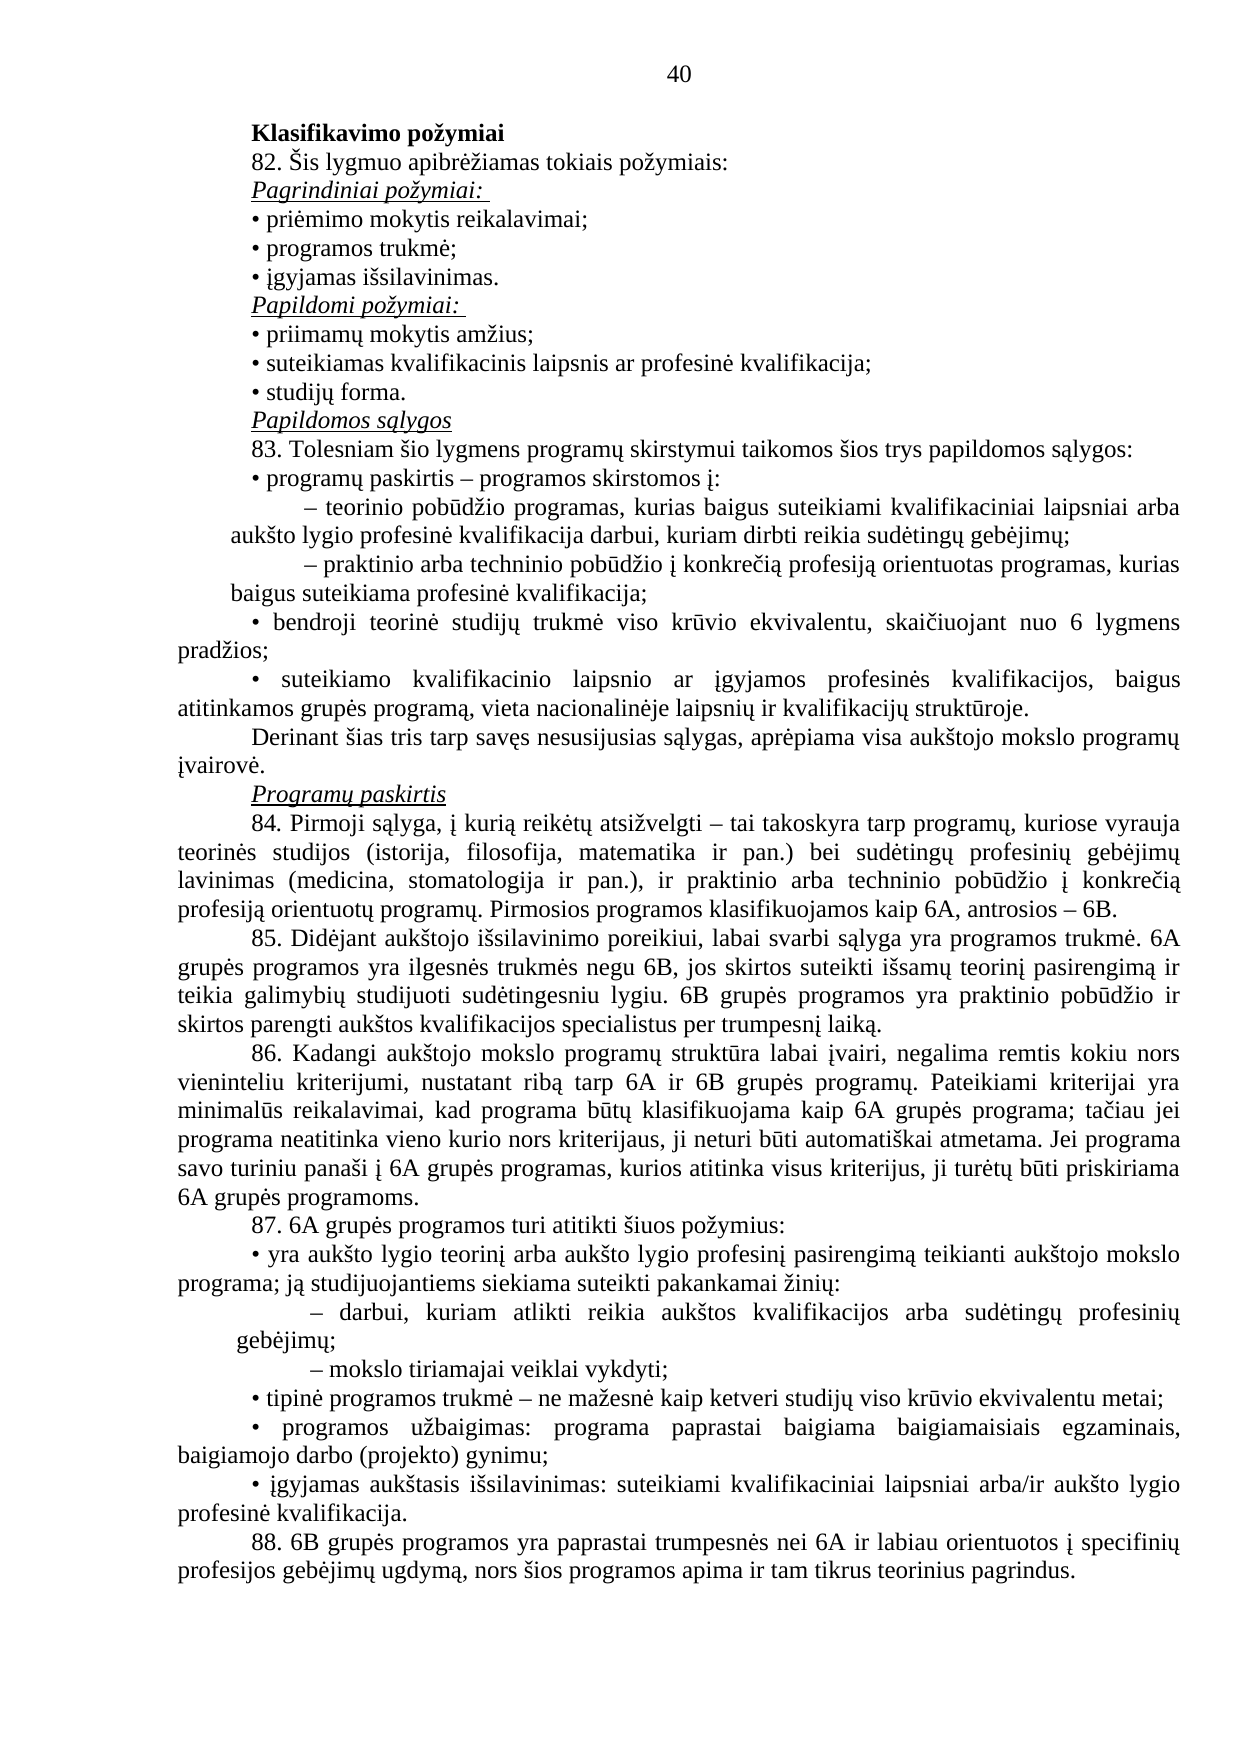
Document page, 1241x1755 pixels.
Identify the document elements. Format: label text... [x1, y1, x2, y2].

text • suteikiamo kvalifikacinio laipsnio ar įgyjamos profesinės kvalifikacijos, baigus atitinkamos grupės programą, vieta nacionalinėje laipsnių ir kvalifikacijų struktūroje. [177, 664, 1181, 722]
text • įgyjamas aukštasis išsilavinimas: suteikiami kvalifikaciniai laipsniai arba/ir aukšto lygio profesinė kvalifikacija. [177, 1469, 1181, 1527]
text • bendroji teorinė studijų trukmė viso krūvio ekvivalentu, skaičiuojant nuo 6 lygmens pradžios; [177, 607, 1181, 664]
text • tipinė programos trukmė – ne mažesnė kaip ketveri studijų viso krūvio ekvivalentu metai; [177, 1383, 1181, 1412]
text • studijų forma. [177, 377, 1181, 406]
text – darbui, kuriam atlikti reikia aukštos kvalifikacijos arba sudėtingų profesinių gebėjimų; [236, 1297, 1181, 1354]
text • įgyjamas išsilavinimas. [177, 262, 1181, 291]
text • programos trukmė; [177, 233, 1181, 262]
text • programų paskirtis – programos skirstomos į: [177, 463, 1181, 492]
text 87. 6A grupės programos turi atitikti šiuos požymius: [177, 1211, 1181, 1239]
text Papildomos sąlygos [177, 406, 1181, 434]
text 88. 6B grupės programos yra paprastai trumpesnės nei 6A ir labiau orientuotos į specifinių profesijos gebėjimų ugdymą, nors šios programos apima ir tam tikrus teorinius pagrindus. [177, 1527, 1181, 1584]
text Pagrindiniai požymiai: [177, 176, 1181, 204]
text • priėmimo mokytis reikalavimai; [177, 204, 1181, 233]
text – praktinio arba techninio pobūdžio į konkrečią profesiją orientuotas programas, kurias baigus suteikiama profesinė kvalifikacija; [230, 549, 1181, 607]
text Klasifikavimo požymiai [177, 118, 1181, 147]
text – teorinio pobūdžio programas, kurias baigus suteikiami kvalifikaciniai laipsniai arba aukšto lygio profesinė kvalifikacija darbui, kuriam dirbti reikia sudėtingų gebėjimų; [230, 492, 1181, 549]
text 86. Kadangi aukštojo mokslo programų struktūra labai įvairi, negalima remtis kokiu nors vieninteliu kriterijumi, nustatant ribą tarp 6A ir 6B grupės programų. Pateikiami kriterijai yra minimalūs reikalavimai, kad programa būtų klasifikuojama kaip 6A grupės programa; tačiau jei programa neatitinka vieno kurio nors kriterijaus, ji neturi būti automatiškai atmetama. Jei programa savo turiniu panaši į 6A grupės programas, kurios atitinka visus kriterijus, ji turėtų būti priskiriama 6A grupės programoms. [177, 1038, 1181, 1211]
text 83. Tolesniam šio lygmens programų skirstymui taikomos šios trys papildomos sąlygos: [177, 434, 1181, 463]
text – mokslo tiriamajai veiklai vykdyti; [236, 1354, 1181, 1383]
text 84. Pirmoji sąlyga, į kurią reikėtų atsižvelgti – tai takoskyra tarp programų, kuriose vyrauja teorinės studijos (istorija, filosofija, matematika ir pan.) bei sudėtingų profesinių gebėjimų lavinimas (medicina, stomatologija ir pan.), ir praktinio arba techninio pobūdžio į konkrečią profesiją orientuotų programų. Pirmosios programos klasifikuojamos kaip 6A, antrosios – 6B. [177, 808, 1181, 923]
text • priimamų mokytis amžius; [177, 319, 1181, 348]
text Programų paskirtis [177, 779, 1181, 808]
text 82. Šis lygmuo apibrėžiamas tokiais požymiais: [177, 147, 1181, 176]
text Papildomi požymiai: [177, 291, 1181, 319]
text • programos užbaigimas: programa paprastai baigiama baigiamaisiais egzaminais, baigiamojo darbo (projekto) gynimu; [177, 1412, 1181, 1469]
text • yra aukšto lygio teorinį arba aukšto lygio profesinį pasirengimą teikianti aukštojo mokslo programa; ją studijuojantiems siekiama suteikti pakankamai žinių: [177, 1239, 1181, 1297]
text • suteikiamas kvalifikacinis laipsnis ar profesinė kvalifikacija; [177, 348, 1181, 377]
text Derinant šias tris tarp savęs nesusijusias sąlygas, aprėpiama visa aukštojo mokslo programų įvairovė. [177, 722, 1181, 779]
text 85. Didėjant aukštojo išsilavinimo poreikiui, labai svarbi sąlyga yra programos trukmė. 6A grupės programos yra ilgesnės trukmės negu 6B, jos skirtos suteikti išsamų teorinį pasirengimą ir teikia galimybių studijuoti sudėtingesniu lygiu. 6B grupės programos yra praktinio pobūdžio ir skirtos parengti aukštos kvalifikacijos specialistus per trumpesnį laiką. [177, 923, 1181, 1038]
